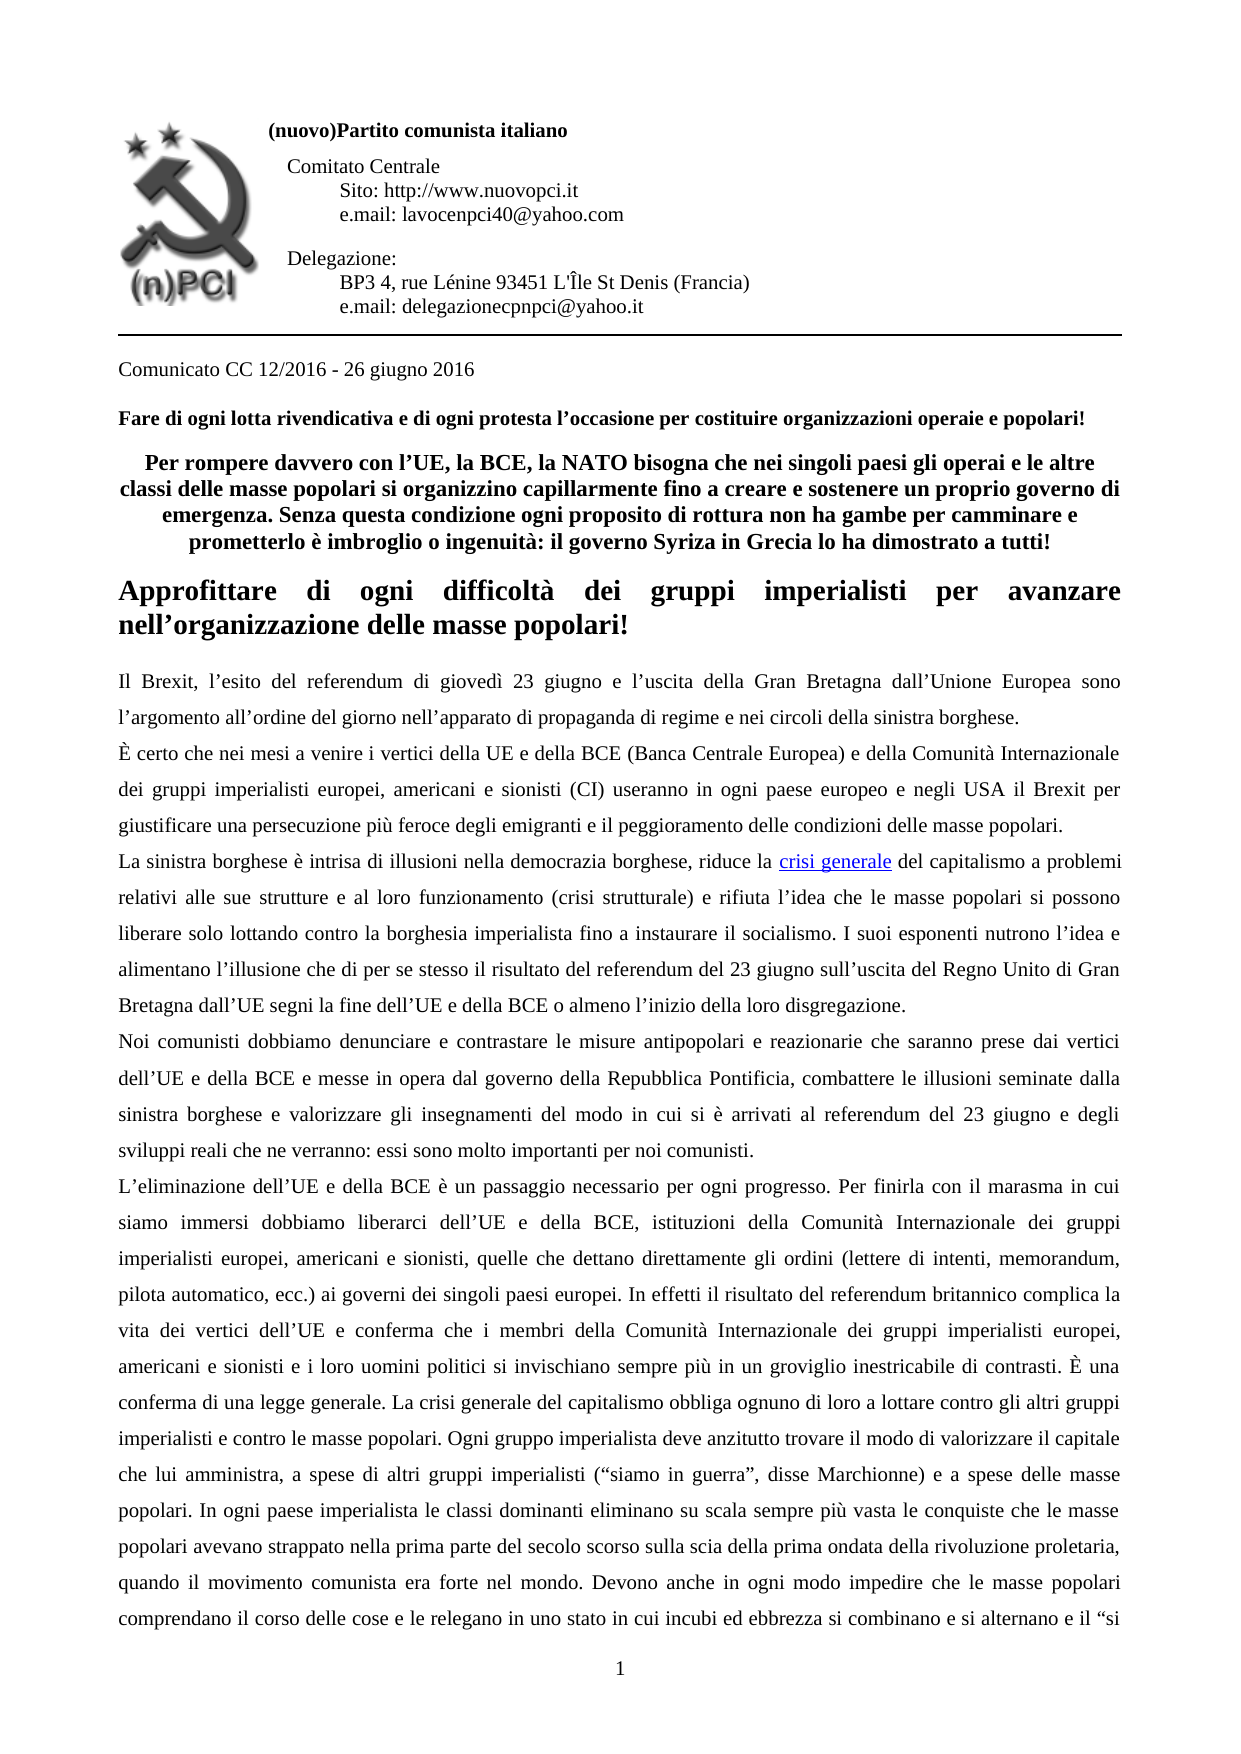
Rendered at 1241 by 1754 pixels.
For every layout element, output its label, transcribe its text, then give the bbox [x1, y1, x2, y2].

text L’eliminazione dell’UE e della BCE è un passaggio necessario per ogni progresso. Per finirla con il marasma in cui siamo immersi dobbiamo liberarci dell’UE e della BCE, istituzioni della Comunità Internazionale dei gruppi imperialisti europei, americani e sionisti, quelle che dettano direttamente gli ordini (lettere di intenti, memorandum, pilota automatico, ecc.) ai governi dei singoli paesi europei. In effetti il risultato del referendum britannico complica la vita dei vertici dell’UE e conferma che i membri della Comunità Internazionale dei gruppi imperialisti europei, americani e sionisti e i loro uomini politici si invischiano sempre più in un groviglio inestricabile di contrasti. È una conferma di una legge generale. La crisi generale del capitalismo obbliga ognuno di loro a lottare contro gli altri gruppi imperialisti e contro le masse popolari. Ogni gruppo imperialista deve anzitutto trovare il modo di valorizzare il capitale che lui amministra, a spese di altri gruppi imperialisti (“siamo in guerra”, disse Marchionne) e a spese delle masse popolari. In ogni paese imperialista le classi dominanti eliminano su scala sempre più vasta le conquiste che le masse popolari avevano strappato nella prima parte del secolo scorso sulla scia della prima ondata della rivoluzione proletaria, quando il movimento comunista era forte nel mondo. Devono anche in ogni modo impedire che le masse popolari comprendano il corso delle cose e le relegano in uno stato in cui incubi ed ebbrezza si combinano e si alternano e il “si [118, 1174, 1122, 1630]
text e.mail: delegazionecpnpci@yahoo.it [339, 294, 1122, 318]
text È certo che nei mesi a venire i vertici della UE e della BCE (Banca Centrale Europea) e della Comunità Internazionale dei gruppi imperialisti europei, americani e sionisti (CI) useranno in ogni paese europeo e negli USA il Brexit per giustificare una persecuzione più feroce degli emigranti e il peggioramento delle condizioni delle masse popolari. [118, 741, 1122, 837]
picture [118, 118, 259, 306]
text Sito: http://www.nuovopci.it [339, 178, 1122, 202]
text Il Brexit, l’esito del referendum di giovedì 23 giugno e l’uscita della Gran Bretagna dall’Unione Europea sono l’argomento all’ordine del giorno nell’apparato di propaganda di regime e nei circoli della sinistra borghese. [118, 669, 1122, 729]
text La sinistra borghese è intrisa di illusioni nella democrazia borghese, riduce la crisi generale del capitalismo a problemi relativi alle sue strutture e al loro funzionamento (crisi strutturale) e rifiuta l’idea che le masse popolari si possono liberare solo lottando contro la borghesia imperialista fino a instaurare il socialismo. I suoi esponenti nutrono l’idea e alimentano l’illusione che di per se stesso il risultato del referendum del 23 giugno sull’uscita del Regno Unito di Gran Bretagna dall’UE segni la fine dell’UE e della BCE o almeno l’inizio della loro disgregazione. [118, 849, 1122, 1017]
text Delegazione: [287, 246, 1122, 269]
text Noi comunisti dobbiamo denunciare e contrastare le misure antipopolari e reazionarie che saranno prese dai vertici dell’UE e della BCE e messe in opera dal governo della Repubblica Pontificia, combattere le illusioni seminate dalla sinistra borghese e valorizzare gli insegnamenti del modo in cui si è arrivati al referendum del 23 giugno e degli sviluppi reali che ne verranno: essi sono molto importanti per noi comunisti. [118, 1029, 1122, 1162]
text Per rompere davvero con l’UE, la BCE, la NATO bisogna che nei singoli paesi gli operai e le altre classi delle masse popolari si organizzino capillarmente fino a creare e sostenere un proprio governo di emergenza. Senza questa condizione ogni proposito di rottura non ha gambe per camminare e prometterlo è imbroglio o ingenuità: il governo Syriza in Grecia lo ha dimostrato a tutti! [118, 449, 1122, 554]
text Comitato Centrale [287, 154, 1122, 178]
text (nuovo)Partito comunista italiano [268, 118, 1122, 142]
text e.mail: lavocenpci40@yahoo.com [339, 202, 1122, 226]
text Approfittare di ogni difficoltà dei gruppi imperialisti per avanzare nell’organizzazione delle masse popolari! [118, 573, 1122, 640]
text Fare di ogni lotta rivendicativa e di ogni protesta l’occasione per costituire organizzazioni operaie e popolari! [118, 405, 1122, 429]
text Comunicato CC 12/2016 - 26 giugno 2016 [118, 357, 1122, 381]
text BP3 4, rue Lénine 93451 L'Île St Denis (Francia) [339, 269, 1122, 294]
